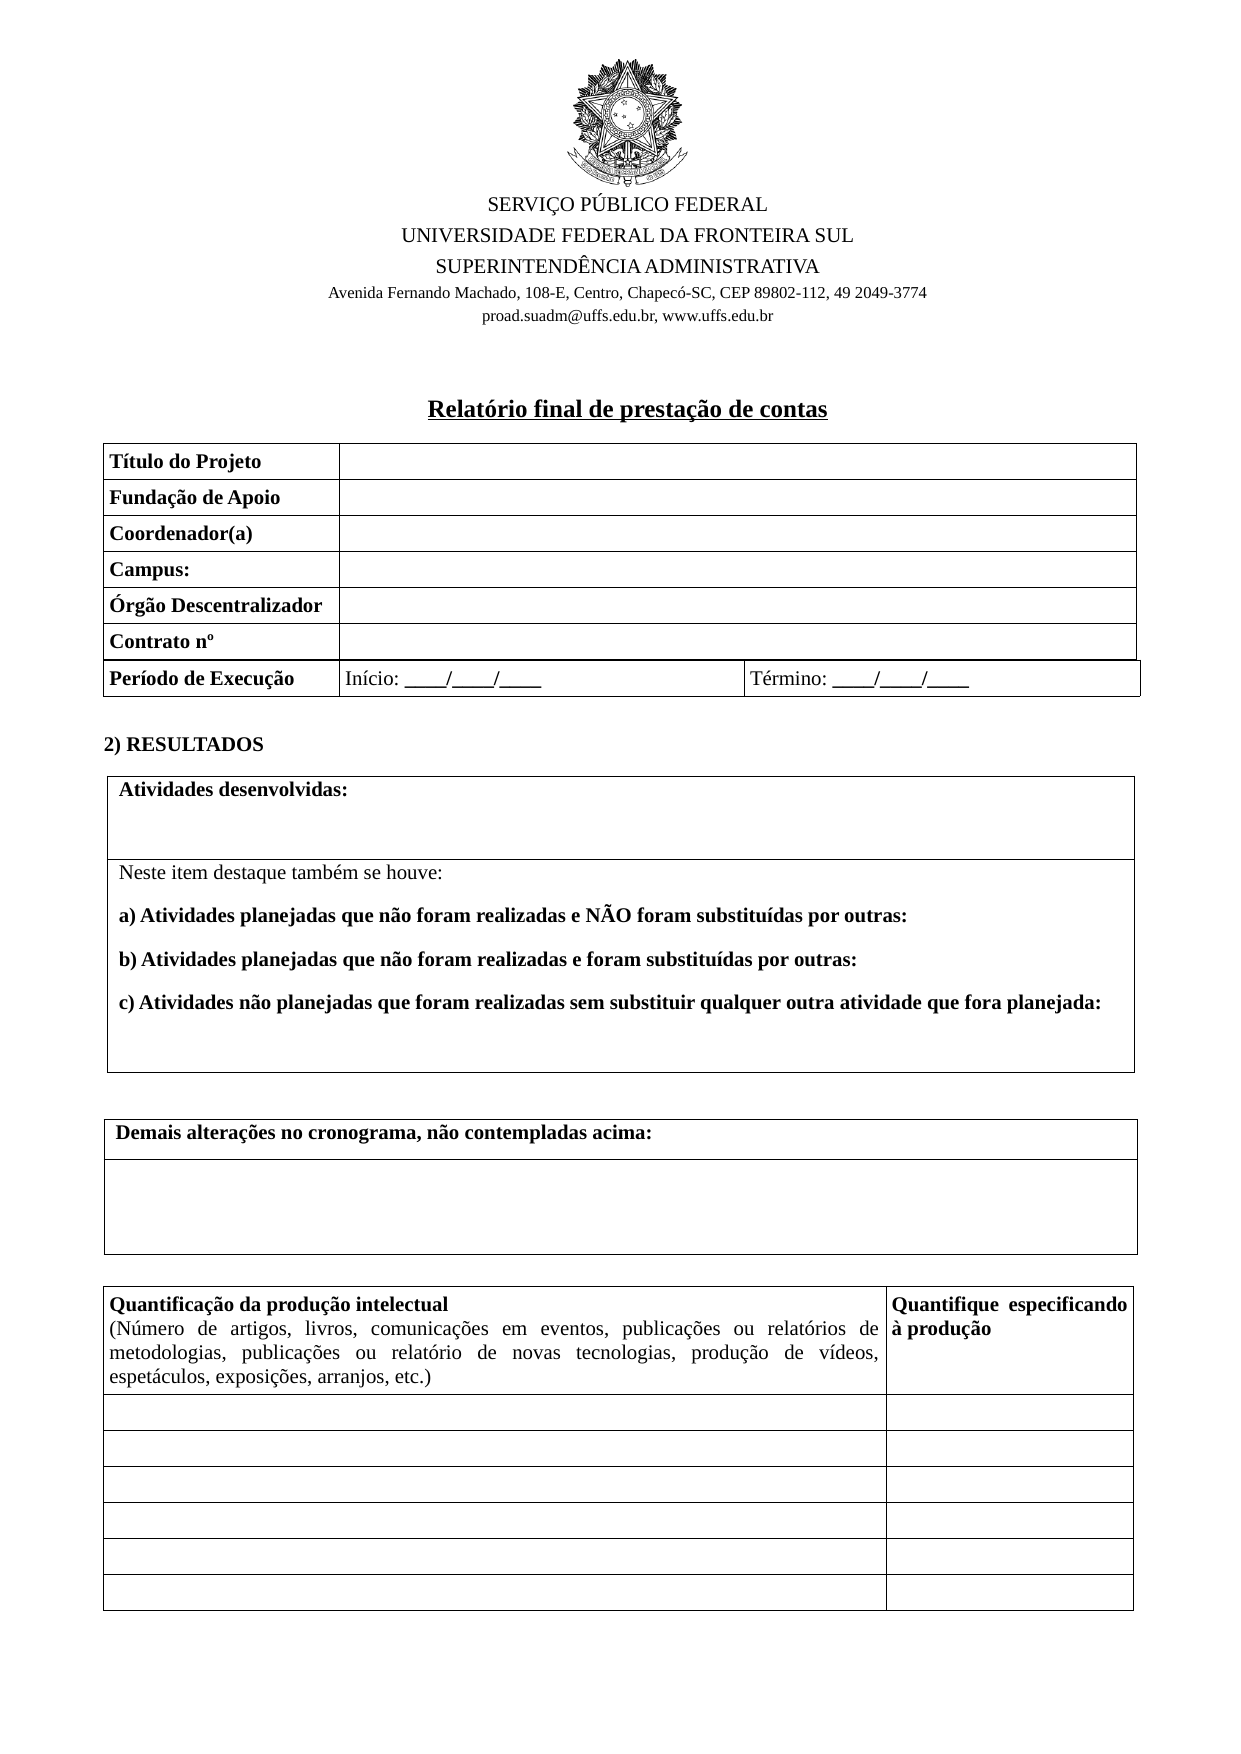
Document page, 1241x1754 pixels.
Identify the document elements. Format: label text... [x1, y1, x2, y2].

table_header Título do Projeto [104, 444, 339, 479]
table_cell [887, 1575, 1133, 1610]
table_header [340, 444, 1136, 479]
table_cell [887, 1539, 1133, 1574]
table_cell [104, 1395, 886, 1430]
table_cell Contrato nº [104, 624, 339, 659]
text 2) RESULTADOS [103, 732, 1152, 756]
table_cell Neste item destaque também se houve: a) Atividades planejadas que não foram realizadas e NÃO foram substituídas por outras: b) Atividades planejadas que não foram realizadas e foram substituídas por outras: c) Atividades não planejadas que foram realizadas sem substituir qualquer outra atividade que fora planejada: [108, 860, 1134, 1072]
table_cell [340, 624, 1136, 659]
table_header Demais alterações no cronograma, não contempladas acima: [105, 1120, 1137, 1159]
table_header Término: ____/____/____ [745, 661, 1140, 696]
table_cell Órgão Descentralizador [104, 588, 339, 623]
table_cell [887, 1503, 1133, 1538]
table_cell [104, 1255, 1138, 1286]
table_cell [887, 1431, 1133, 1466]
table_cell [104, 1539, 886, 1574]
table_header Quantificação da produção intelectual (Número de artigos, livros, comunicações em eventos, publicações ou relatórios de metodologias, publicações ou relatório de novas tecnologias, produção de vídeos, espetáculos, exposições, arranjos, etc.) [104, 1287, 886, 1394]
table_cell Coordenador(a) [104, 516, 339, 551]
table_cell [340, 588, 1136, 623]
table_cell [105, 1160, 1137, 1253]
table_cell [104, 1467, 886, 1502]
table_cell [340, 552, 1136, 587]
table_cell [104, 1503, 886, 1538]
table_cell Campus: [104, 552, 339, 587]
table_cell [340, 480, 1136, 515]
table_header Atividades desenvolvidas: [108, 777, 1134, 859]
table_cell [887, 1395, 1133, 1430]
table_cell [104, 1431, 886, 1466]
table_cell [104, 1575, 886, 1610]
table_header Período de Execução [104, 661, 339, 696]
table_cell [340, 516, 1136, 551]
table_cell Fundação de Apoio [104, 480, 339, 515]
table_header Quantifique especificando à produção [887, 1287, 1133, 1394]
text Relatório final de prestação de contas [103, 394, 1152, 422]
table_cell [887, 1467, 1133, 1502]
table_header Início: ____/____/____ [340, 661, 744, 696]
